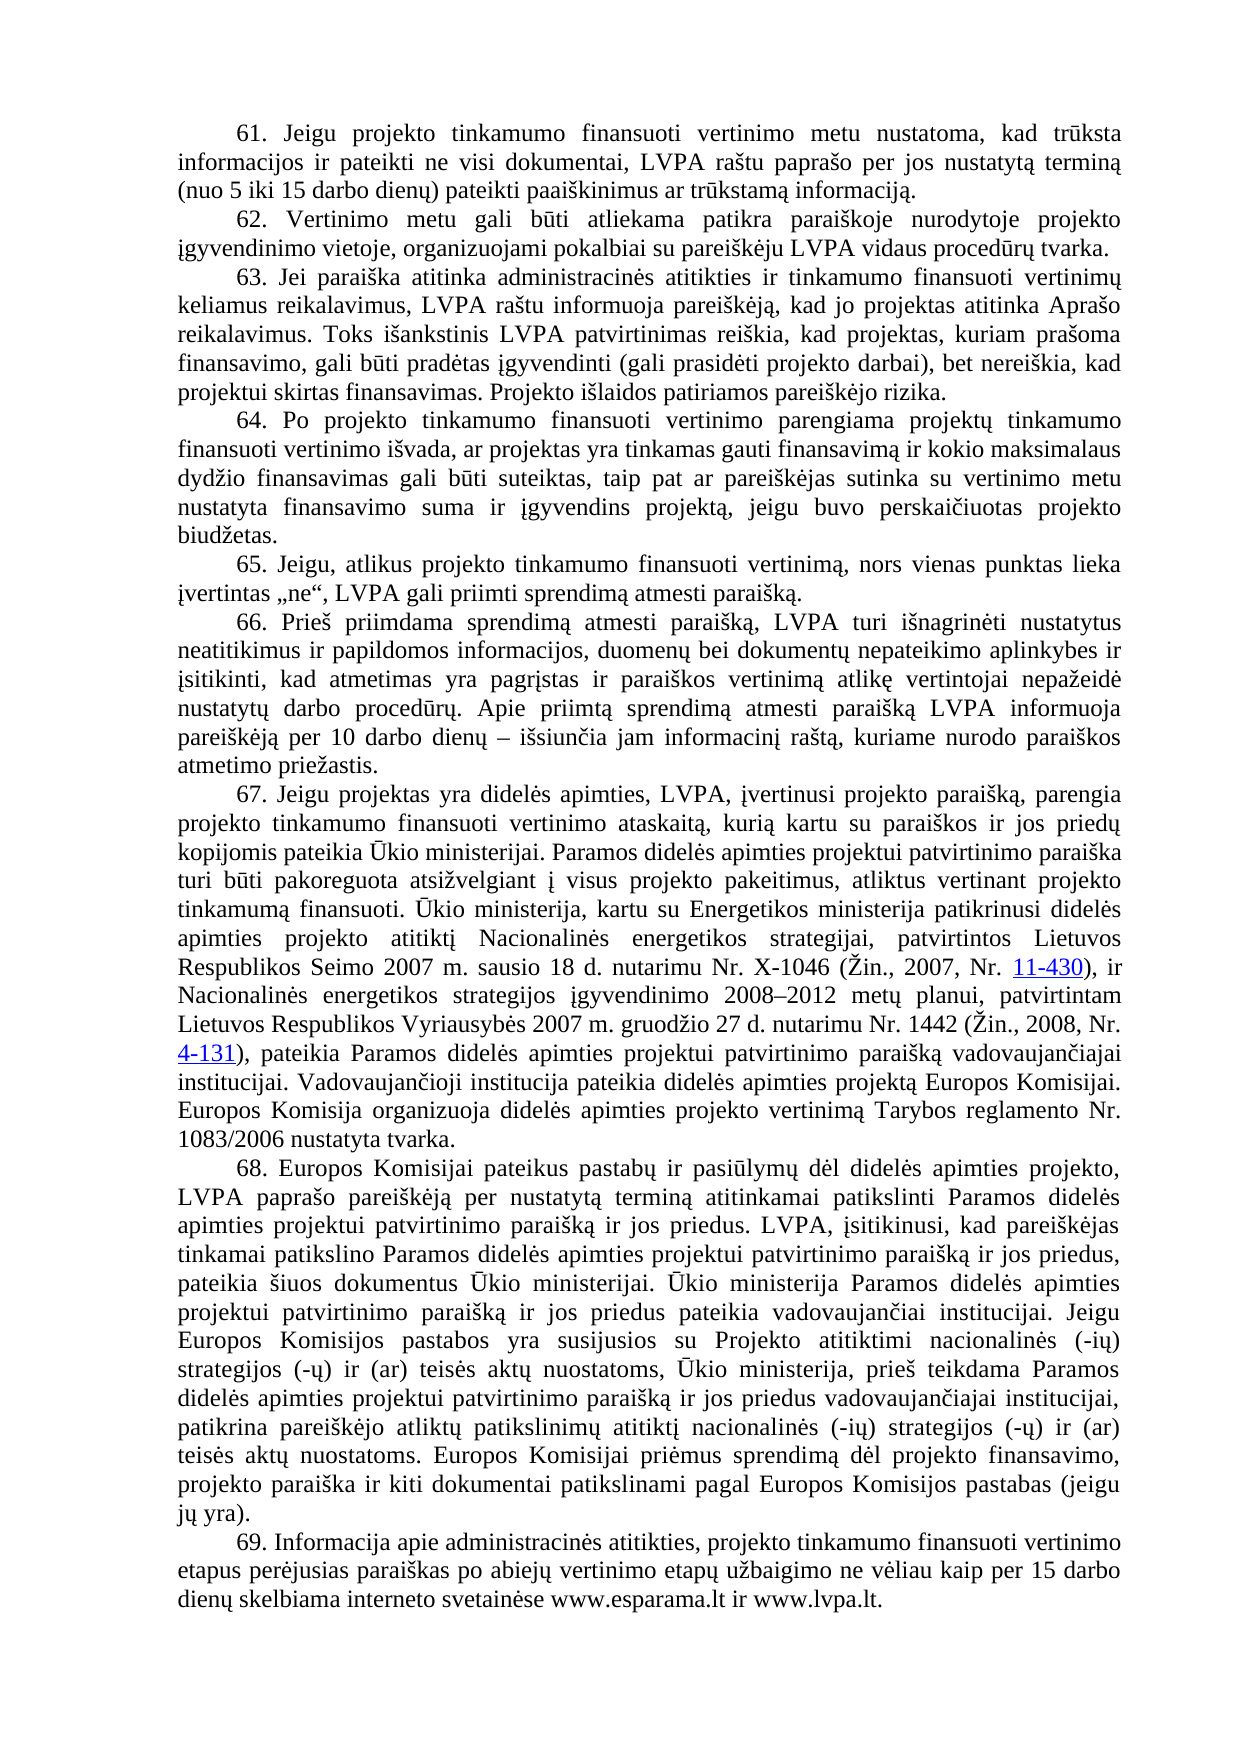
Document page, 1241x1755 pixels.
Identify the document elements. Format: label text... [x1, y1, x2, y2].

text 69. Informacija apie administracinės atitikties, projekto tinkamumo finansuoti vertinimo etapus perėjusias paraiškas po abiejų vertinimo etapų užbaigimo ne vėliau kaip per 15 darbo dienų skelbiama interneto svetainėse www.esparama.lt ir www.lvpa.lt. [177, 1527, 1122, 1613]
text 64. Po projekto tinkamumo finansuoti vertinimo parengiama projektų tinkamumo finansuoti vertinimo išvada, ar projektas yra tinkamas gauti finansavimą ir kokio maksimalaus dydžio finansavimas gali būti suteiktas, taip pat ar pareiškėjas sutinka su vertinimo metu nustatyta finansavimo suma ir įgyvendins projektą, jeigu buvo perskaičiuotas projekto biudžetas. [177, 406, 1122, 549]
text 61. Jeigu projekto tinkamumo finansuoti vertinimo metu nustatoma, kad trūksta informacijos ir pateikti ne visi dokumentai, LVPA raštu paprašo per jos nustatytą terminą (nuo 5 iki 15 darbo dienų) pateikti paaiškinimus ar trūkstamą informaciją. [177, 118, 1122, 204]
text 62. Vertinimo metu gali būti atliekama patikra paraiškoje nurodytoje projekto įgyvendinimo vietoje, organizuojami pokalbiai su pareiškėju LVPA vidaus procedūrų tvarka. [177, 204, 1122, 262]
text 68. Europos Komisijai pateikus pastabų ir pasiūlymų dėl didelės apimties projekto, LVPA paprašo pareiškėją per nustatytą terminą atitinkamai patikslinti Paramos didelės apimties projektui patvirtinimo paraišką ir jos priedus. LVPA, įsitikinusi, kad pareiškėjas tinkamai patikslino Paramos didelės apimties projektui patvirtinimo paraišką ir jos priedus, pateikia šiuos dokumentus Ūkio ministerijai. Ūkio ministerija Paramos didelės apimties projektui patvirtinimo paraišką ir jos priedus pateikia vadovaujančiai institucijai. Jeigu Europos Komisijos pastabos yra susijusios su Projekto atitiktimi nacionalinės (-ių) strategijos (-ų) ir (ar) teisės aktų nuostatoms, Ūkio ministerija, prieš teikdama Paramos didelės apimties projektui patvirtinimo paraišką ir jos priedus vadovaujančiajai institucijai, patikrina pareiškėjo atliktų patikslinimų atitiktį nacionalinės (-ių) strategijos (-ų) ir (ar) teisės aktų nuostatoms. Europos Komisijai priėmus sprendimą dėl projekto finansavimo, projekto paraiška ir kiti dokumentai patikslinami pagal Europos Komisijos pastabas (jeigu jų yra). [177, 1153, 1122, 1527]
text 65. Jeigu, atlikus projekto tinkamumo finansuoti vertinimą, nors vienas punktas lieka įvertintas „ne“, LVPA gali priimti sprendimą atmesti paraišką. [177, 549, 1122, 607]
text 66. Prieš priimdama sprendimą atmesti paraišką, LVPA turi išnagrinėti nustatytus neatitikimus ir papildomos informacijos, duomenų bei dokumentų nepateikimo aplinkybes ir įsitikinti, kad atmetimas yra pagrįstas ir paraiškos vertinimą atlikę vertintojai nepažeidė nustatytų darbo procedūrų. Apie priimtą sprendimą atmesti paraišką LVPA informuoja pareiškėją per 10 darbo dienų – išsiunčia jam informacinį raštą, kuriame nurodo paraiškos atmetimo priežastis. [177, 607, 1122, 779]
text 63. Jei paraiška atitinka administracinės atitikties ir tinkamumo finansuoti vertinimų keliamus reikalavimus, LVPA raštu informuoja pareiškėją, kad jo projektas atitinka Aprašo reikalavimus. Toks išankstinis LVPA patvirtinimas reiškia, kad projektas, kuriam prašoma finansavimo, gali būti pradėtas įgyvendinti (gali prasidėti projekto darbai), bet nereiškia, kad projektui skirtas finansavimas. Projekto išlaidos patiriamos pareiškėjo rizika. [177, 262, 1122, 406]
text 67. Jeigu projektas yra didelės apimties, LVPA, įvertinusi projekto paraišką, parengia projekto tinkamumo finansuoti vertinimo ataskaitą, kurią kartu su paraiškos ir jos priedų kopijomis pateikia Ūkio ministerijai. Paramos didelės apimties projektui patvirtinimo paraiška turi būti pakoreguota atsižvelgiant į visus projekto pakeitimus, atliktus vertinant projekto tinkamumą finansuoti. Ūkio ministerija, kartu su Energetikos ministerija patikrinusi didelės apimties projekto atitiktį Nacionalinės energetikos strategijai, patvirtintos Lietuvos Respublikos Seimo 2007 m. sausio 18 d. nutarimu Nr. X-1046 (Žin., 2007, Nr. 11-430), ir Nacionalinės energetikos strategijos įgyvendinimo 2008–2012 metų planui, patvirtintam Lietuvos Respublikos Vyriausybės 2007 m. gruodžio 27 d. nutarimu Nr. 1442 (Žin., 2008, Nr. 4-131), pateikia Paramos didelės apimties projektui patvirtinimo paraišką vadovaujančiajai institucijai. Vadovaujančioji institucija pateikia didelės apimties projektą Europos Komisijai. Europos Komisija organizuoja didelės apimties projekto vertinimą Tarybos reglamento Nr. 1083/2006 nustatyta tvarka. [177, 779, 1122, 1153]
